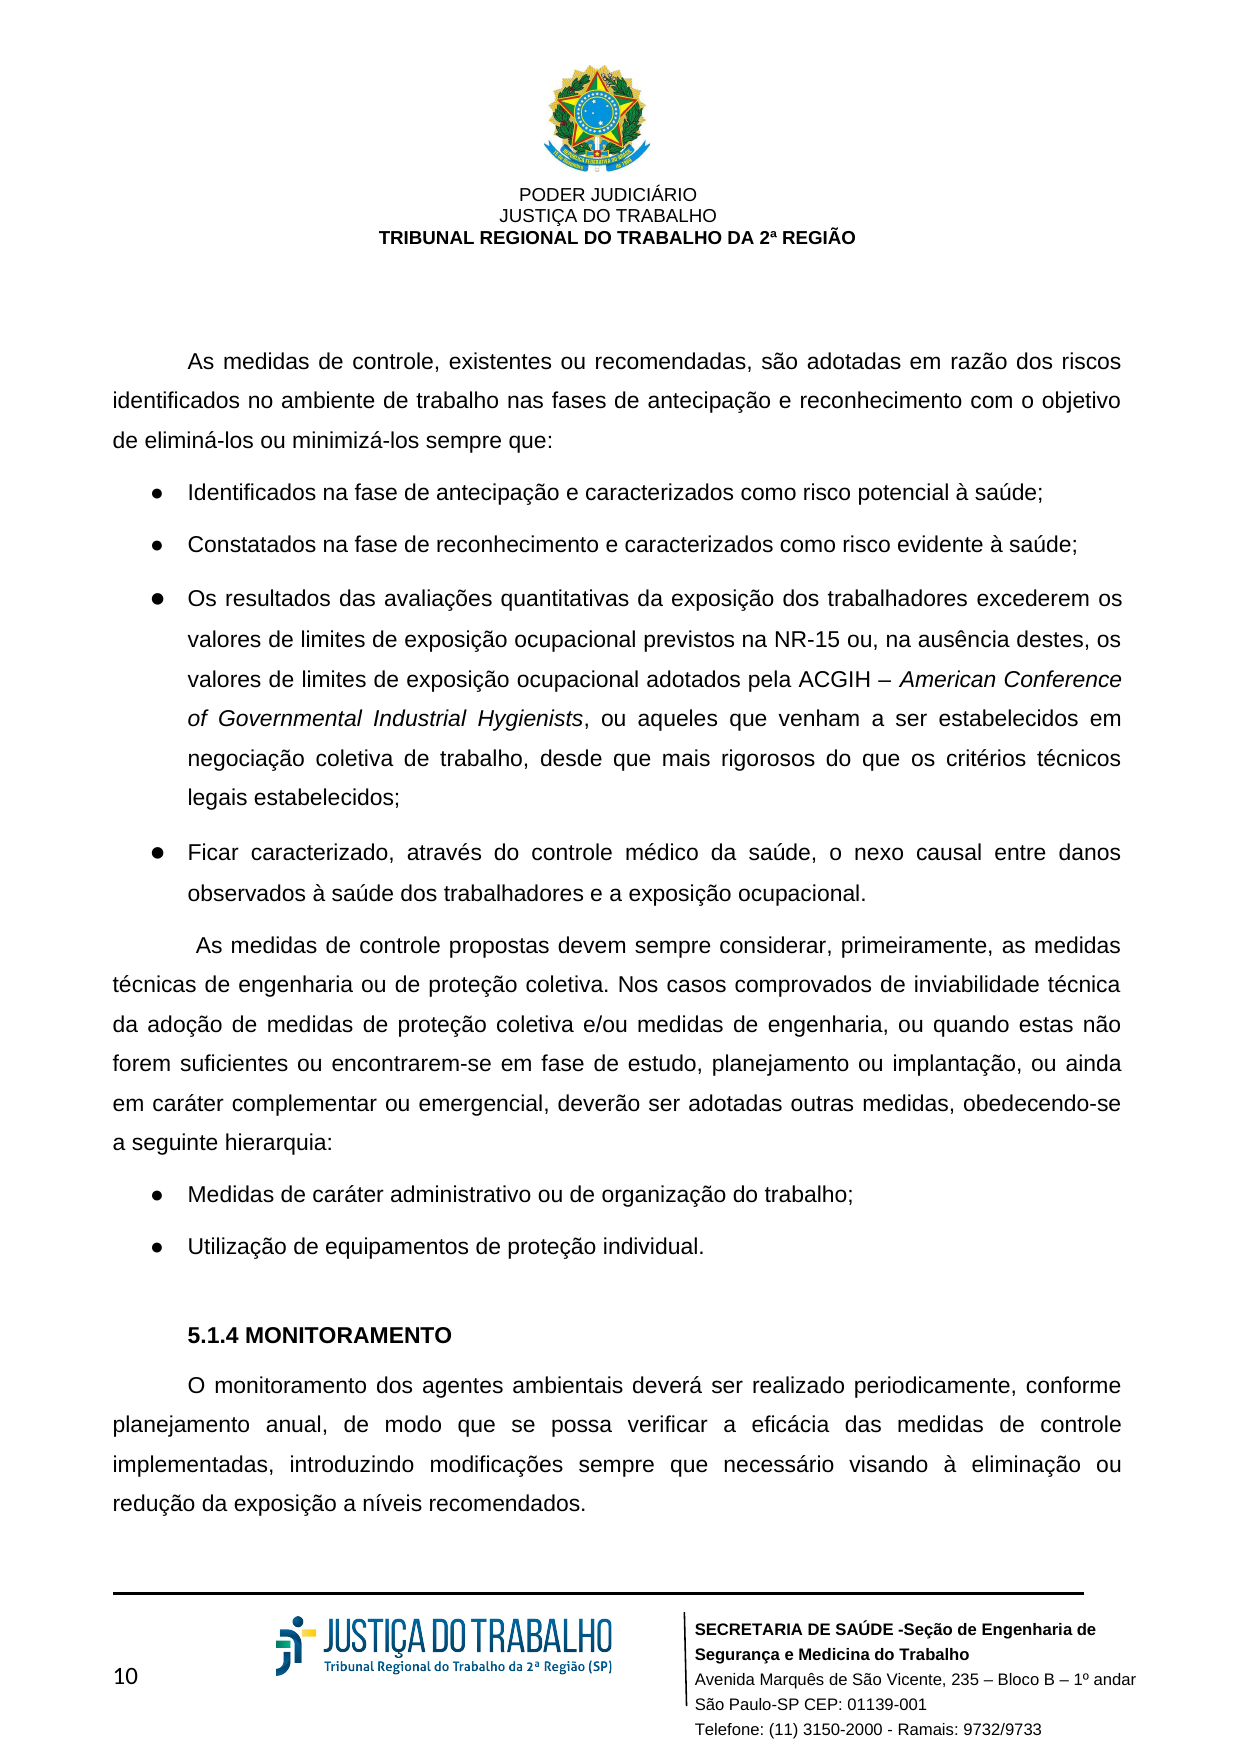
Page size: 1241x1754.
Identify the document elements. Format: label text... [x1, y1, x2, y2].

list Ficar caracterizado, através do controle médico da saúde, o nexo causal entre danos observados à saúde dos trabalhadores e a exposição ocupacional. [150, 836, 1122, 906]
text As medidas de controle propostas devem sempre considerar, primeiramente, as medidas técnicas de engenharia ou de proteção coletiva. Nos casos comprovados de inviabilidade técnica da adoção de medidas de proteção coletiva e/ou medidas de engenharia, ou quando estas não forem suficientes ou encontrarem-se em fase de estudo, planejamento ou implantação, ou ainda em caráter complementar ou emergencial, deverão ser adotadas outras medidas, obedecendo-se a seguinte hierarquia: [112, 932, 1122, 1155]
list Constatados na fase de reconhecimento e caracterizados como risco evidente à saúde; [150, 531, 1122, 557]
list Medidas de caráter administrativo ou de organização do trabalho; [150, 1181, 1122, 1207]
picture [543, 65, 650, 172]
list Utilização de equipamentos de proteção individual. [150, 1233, 1122, 1259]
text As medidas de controle, existentes ou recomendadas, são adotadas em razão dos riscos identificados no ambiente de trabalho nas fases de antecipação e reconhecimento com o objetivo de eliminá-los ou minimizá-los sempre que: [112, 348, 1122, 453]
subtitle 5.1.4 MONITORAMENTO [37, 1322, 1122, 1348]
text O monitoramento dos agentes ambientais deverá ser realizado periodicamente, conforme planejamento anual, de modo que se possa verificar a eficácia das medidas de controle implementadas, introduzindo modificações sempre que necessário visando à eliminação ou redução da exposição a níveis recomendados. [112, 1372, 1122, 1517]
list Identificados na fase de antecipação e caracterizados como risco potencial à saúde; [150, 479, 1122, 505]
list Os resultados das avaliações quantitativas da exposição dos trabalhadores excederem os valores de limites de exposição ocupacional previstos na NR-15 ou, na ausência destes, os valores de limites de exposição ocupacional adotados pela ACGIH – American Conference of Governmental Industrial Hygienists, ou aqueles que venham a ser estabelecidos em negociação coletiva de trabalho, desde que mais rigorosos do que os critérios técnicos legais estabelecidos; [150, 583, 1122, 811]
picture [276, 1616, 612, 1676]
